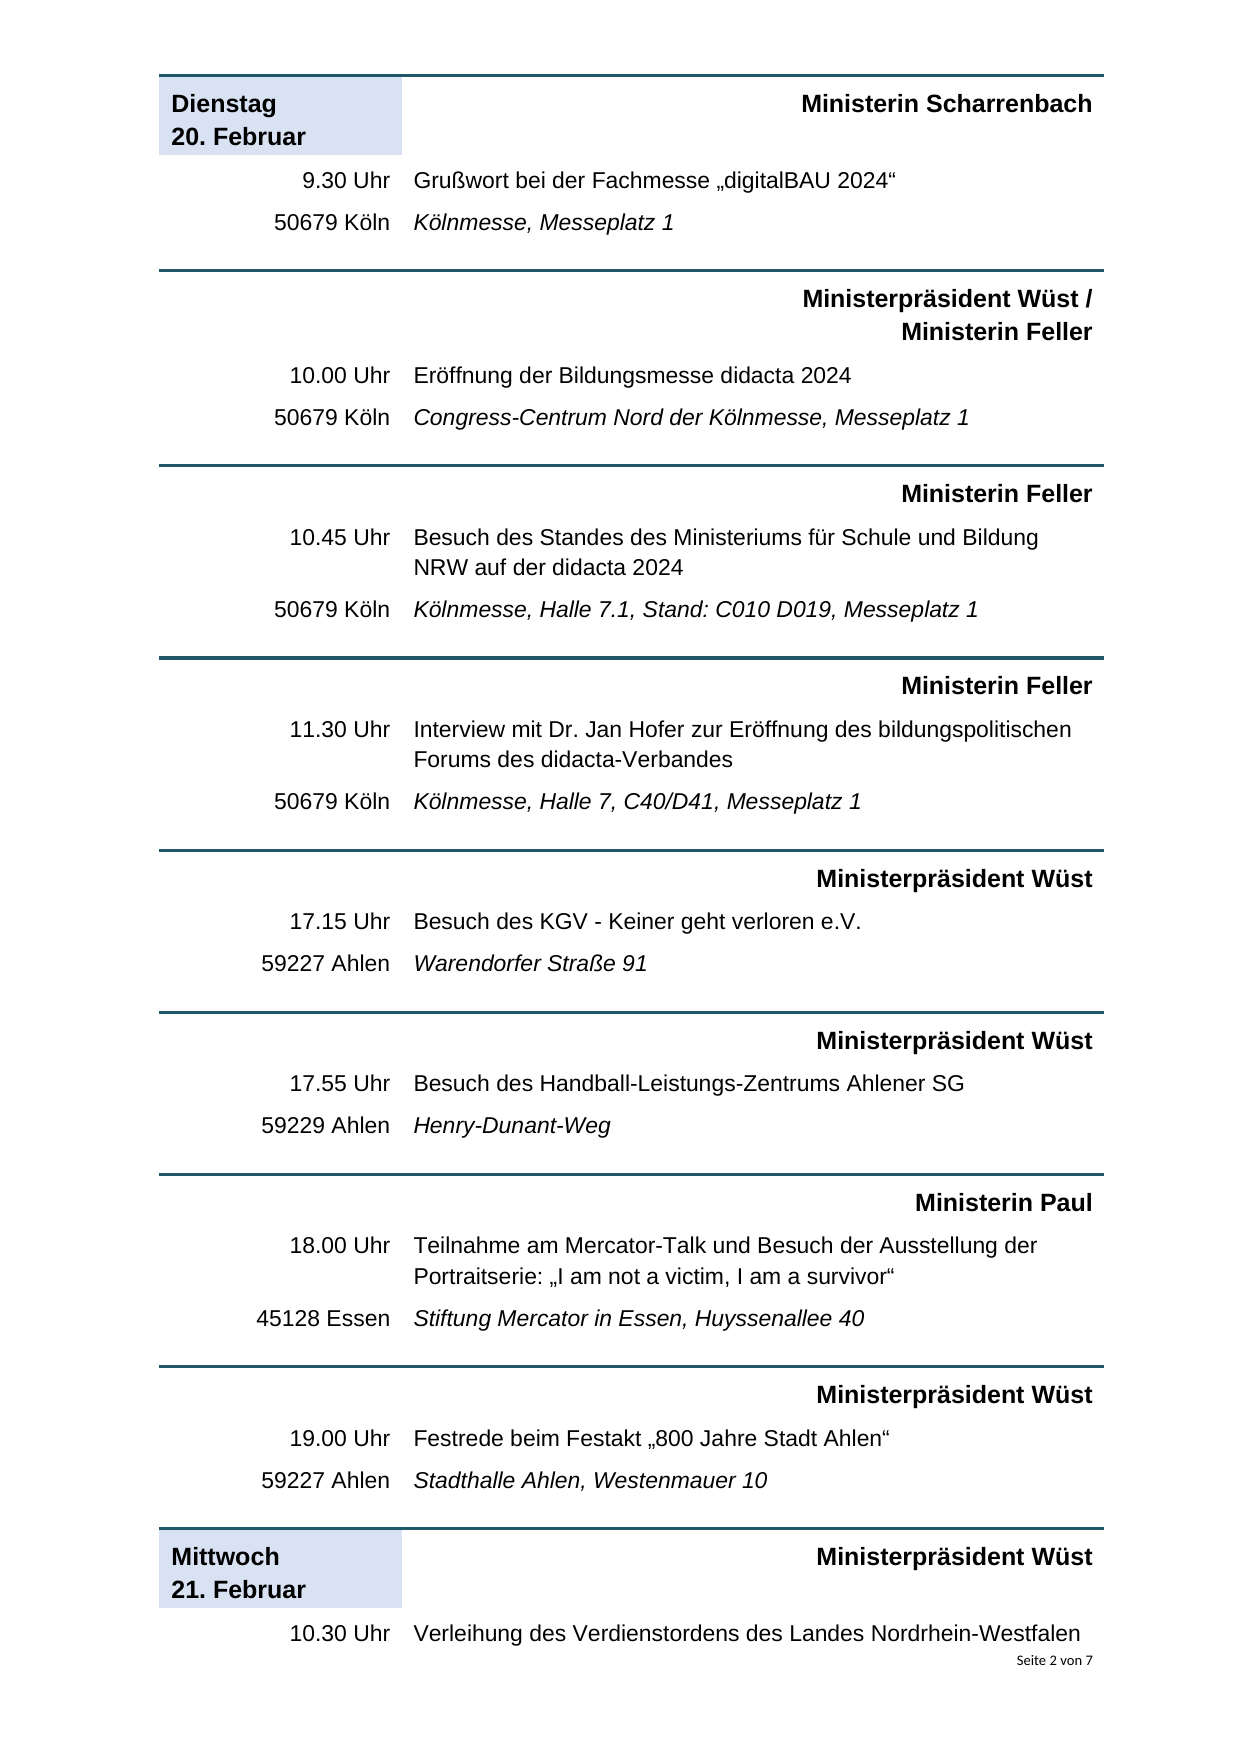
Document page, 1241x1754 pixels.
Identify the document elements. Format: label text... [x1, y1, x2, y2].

table_header Ministerpräsident Wüst [402, 1530, 1104, 1608]
table_header [159, 272, 402, 350]
table_cell 50679 Köln [159, 776, 402, 818]
table_cell Besuch des Standes des Ministeriums für Schule und Bildung NRW auf der didacta 2024 [402, 512, 1104, 584]
table_header Ministerpräsident Wüst [402, 852, 1104, 897]
table_cell 17.15 Uhr [159, 897, 402, 938]
table_cell Warendorfer Straße 91 [402, 939, 1104, 981]
table_cell 59229 Ahlen [159, 1101, 402, 1143]
table_cell 18.00 Uhr [159, 1221, 402, 1293]
table_cell Besuch des KGV - Keiner geht verloren e.V. [402, 897, 1104, 938]
table_header [159, 852, 402, 897]
table_cell 10.00 Uhr [159, 350, 402, 392]
table_cell Stiftung Mercator in Essen, Huyssenallee 40 [402, 1293, 1104, 1335]
table_cell 59227 Ahlen [159, 939, 402, 981]
table_header [159, 467, 402, 512]
table_cell Eröffnung der Bildungsmesse didacta 2024 [402, 350, 1104, 392]
table_header [159, 1368, 402, 1413]
table_cell Interview mit Dr. Jan Hofer zur Eröffnung des bildungspolitischen Forums des didacta-Verbandes [402, 704, 1104, 776]
table_cell 11.30 Uhr [159, 704, 402, 776]
table_cell Festrede beim Festakt „800 Jahre Stadt Ahlen“ [402, 1413, 1104, 1455]
table_header [159, 660, 402, 704]
table_cell Teilnahme am Mercator-Talk und Besuch der Ausstellung der Portraitserie: „I am not a victim, I am a survivor“ [402, 1221, 1104, 1293]
table_cell 50679 Köln [159, 392, 402, 434]
table_cell Kölnmesse, Halle 7.1, Stand: C010 D019, Messeplatz 1 [402, 584, 1104, 626]
table_header Ministerin Feller [402, 660, 1104, 704]
table_header [159, 1014, 402, 1059]
table_cell Grußwort bei der Fachmesse „digitalBAU 2024“ [402, 155, 1104, 197]
table_cell 45128 Essen [159, 1293, 402, 1335]
table_header Ministerin Scharrenbach [402, 77, 1104, 155]
table_header Ministerpräsident Wüst / Ministerin Feller [402, 272, 1104, 350]
table_cell 50679 Köln [159, 584, 402, 626]
table_header Ministerpräsident Wüst [402, 1014, 1104, 1059]
table_cell 17.55 Uhr [159, 1059, 402, 1101]
table_cell 9.30 Uhr [159, 155, 402, 197]
table_cell Verleihung des Verdienstordens des Landes Nordrhein-Westfalen [402, 1608, 1104, 1650]
table_header Dienstag 20. Februar [159, 77, 402, 155]
table_cell Congress-Centrum Nord der Kölnmesse, Messeplatz 1 [402, 392, 1104, 434]
table_header Ministerpräsident Wüst [402, 1368, 1104, 1413]
table_header Ministerin Paul [402, 1176, 1104, 1221]
table_header Ministerin Feller [402, 467, 1104, 512]
table_cell Besuch des Handball-Leistungs-Zentrums Ahlener SG [402, 1059, 1104, 1101]
table_header [159, 1176, 402, 1221]
table_cell Kölnmesse, Halle 7, C40/D41, Messeplatz 1 [402, 776, 1104, 818]
table_cell 50679 Köln [159, 197, 402, 239]
table_cell Kölnmesse, Messeplatz 1 [402, 197, 1104, 239]
table_cell Henry-Dunant-Weg [402, 1101, 1104, 1143]
table_cell 10.45 Uhr [159, 512, 402, 584]
table_header Mittwoch 21. Februar [159, 1530, 402, 1608]
table_cell 10.30 Uhr [159, 1608, 402, 1650]
table_cell 59227 Ahlen [159, 1455, 402, 1497]
table_cell 19.00 Uhr [159, 1413, 402, 1455]
table_cell Stadthalle Ahlen, Westenmauer 10 [402, 1455, 1104, 1497]
